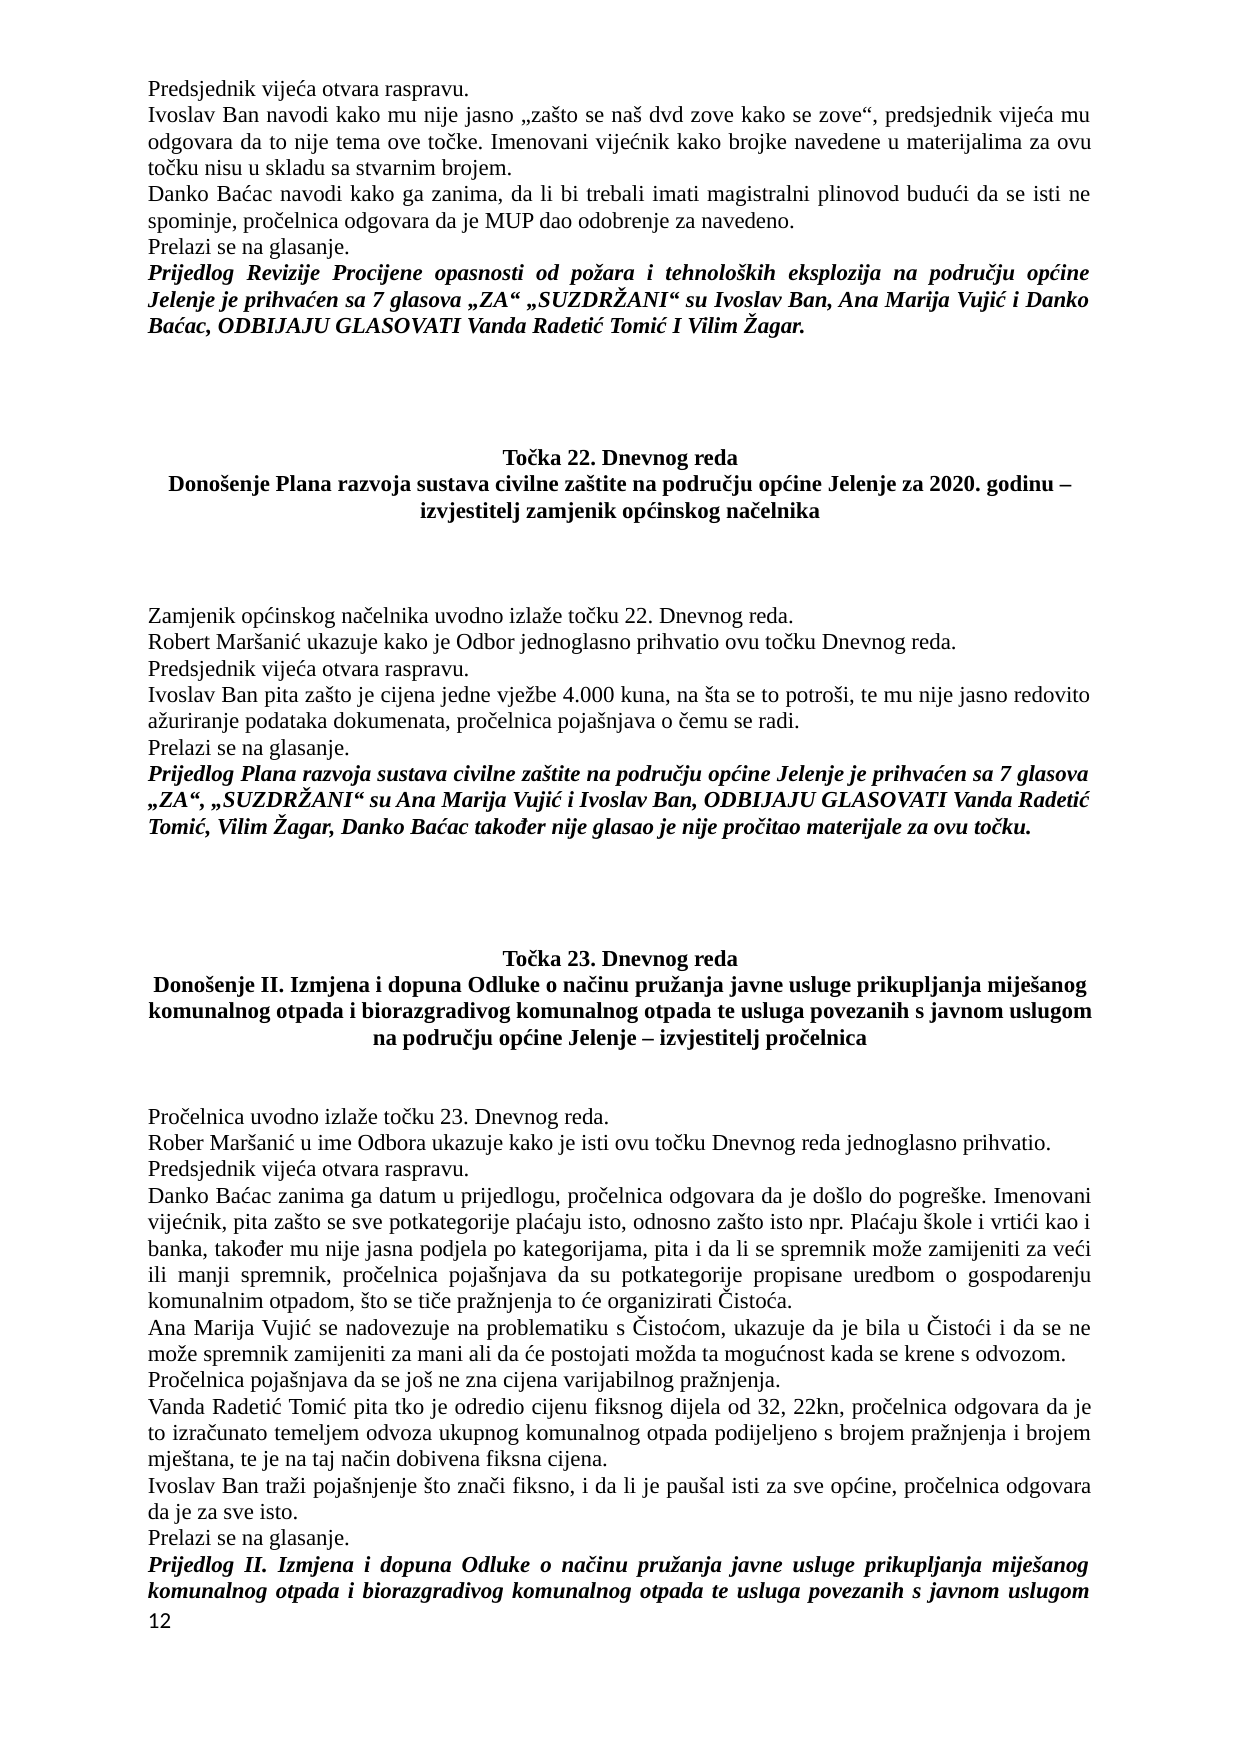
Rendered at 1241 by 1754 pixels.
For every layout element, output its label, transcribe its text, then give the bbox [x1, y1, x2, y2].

text Prelazi se na glasanje. [148, 734, 1093, 760]
text Prelazi se na glasanje. [148, 1524, 1093, 1551]
text Prelazi se na glasanje. [148, 233, 1093, 259]
text Danko Baćac navodi kako ga zanima, da li bi trebali imati magistralni plinovod budući da se isti ne spominje, pročelnica odgovara da je MUP dao odobrenje za navedeno. [148, 180, 1093, 233]
text Predsjednik vijeća otvara raspravu. [148, 655, 1093, 681]
text Zamjenik općinskog načelnika uvodno izlaže točku 22. Dnevnog reda. [148, 602, 1093, 628]
text Pročelnica pojašnjava da se još ne zna cijena varijabilnog pražnjenja. [148, 1366, 1093, 1393]
text Rober Maršanić u ime Odbora ukazuje kako je isti ovu točku Dnevnog reda jednoglasno prihvatio. [148, 1129, 1093, 1156]
text Prijedlog Revizije Procijene opasnosti od požara i tehnoloških eksplozija na području općine Jelenje je prihvaćen sa 7 glasova „ZA“ „SUZDRŽANI“ su Ivoslav Ban, Ana Marija Vujić i Danko Baćac, ODBIJAJU GLASOVATI Vanda Radetić Tomić I Vilim Žagar. [148, 259, 1093, 338]
text Prijedlog II. Izmjena i dopuna Odluke o načinu pružanja javne usluge prikupljanja miješanog komunalnog otpada i biorazgradivog komunalnog otpada te usluga povezanih s javnom uslugom [148, 1551, 1093, 1603]
text Predsjednik vijeća otvara raspravu. [148, 75, 1093, 101]
text Ivoslav Ban traži pojašnjenje što znači fiksno, i da li je paušal isti za sve općine, pročelnica odgovara da je za sve isto. [148, 1472, 1093, 1524]
text Vanda Radetić Tomić pita tko je odredio cijenu fiksnog dijela od 32, 22kn, pročelnica odgovara da je to izračunato temeljem odvoza ukupnog komunalnog otpada podijeljeno s brojem pražnjenja i brojem mještana, te je na taj način dobivena fiksna cijena. [148, 1393, 1093, 1472]
text Ana Marija Vujić se nadovezuje na problematiku s Čistoćom, ukazuje da je bila u Čistoći i da se ne može spremnik zamijeniti za mani ali da će postojati možda ta mogućnost kada se krene s odvozom. [148, 1314, 1093, 1366]
text Točka 23. Dnevnog reda [148, 945, 1093, 971]
text Donošenje Plana razvoja sustava civilne zaštite na području općine Jelenje za 2020. godinu – izvjestitelj zamjenik općinskog načelnika [148, 470, 1093, 523]
text Točka 22. Dnevnog reda [148, 444, 1093, 470]
text Ivoslav Ban pita zašto je cijena jedne vježbe 4.000 kuna, na šta se to potroši, te mu nije jasno redovito ažuriranje podataka dokumenata, pročelnica pojašnjava o čemu se radi. [148, 681, 1093, 734]
text Predsjednik vijeća otvara raspravu. [148, 1156, 1093, 1182]
text Prijedlog Plana razvoja sustava civilne zaštite na području općine Jelenje je prihvaćen sa 7 glasova „ZA“, „SUZDRŽANI“ su Ana Marija Vujić i Ivoslav Ban, ODBIJAJU GLASOVATI Vanda Radetić Tomić, Vilim Žagar, Danko Baćac također nije glasao je nije pročitao materijale za ovu točku. [148, 760, 1093, 839]
text Robert Maršanić ukazuje kako je Odbor jednoglasno prihvatio ovu točku Dnevnog reda. [148, 628, 1093, 655]
text Ivoslav Ban navodi kako mu nije jasno „zašto se naš dvd zove kako se zove“, predsjednik vijeća mu odgovara da to nije tema ove točke. Imenovani vijećnik kako brojke navedene u materijalima za ovu točku nisu u skladu sa stvarnim brojem. [148, 101, 1093, 180]
text Pročelnica uvodno izlaže točku 23. Dnevnog reda. [148, 1103, 1093, 1129]
text Donošenje II. Izmjena i dopuna Odluke o načinu pružanja javne usluge prikupljanja miješanog komunalnog otpada i biorazgradivog komunalnog otpada te usluga povezanih s javnom uslugom na području općine Jelenje – izvjestitelj pročelnica [148, 971, 1093, 1050]
text Danko Baćac zanima ga datum u prijedlogu, pročelnica odgovara da je došlo do pogreške. Imenovani vijećnik, pita zašto se sve potkategorije plaćaju isto, odnosno zašto isto npr. Plaćaju škole i vrtići kao i banka, također mu nije jasna podjela po kategorijama, pita i da li se spremnik može zamijeniti za veći ili manji spremnik, pročelnica pojašnjava da su potkategorije propisane uredbom o gospodarenju komunalnim otpadom, što se tiče pražnjenja to će organizirati Čistoća. [148, 1182, 1093, 1314]
